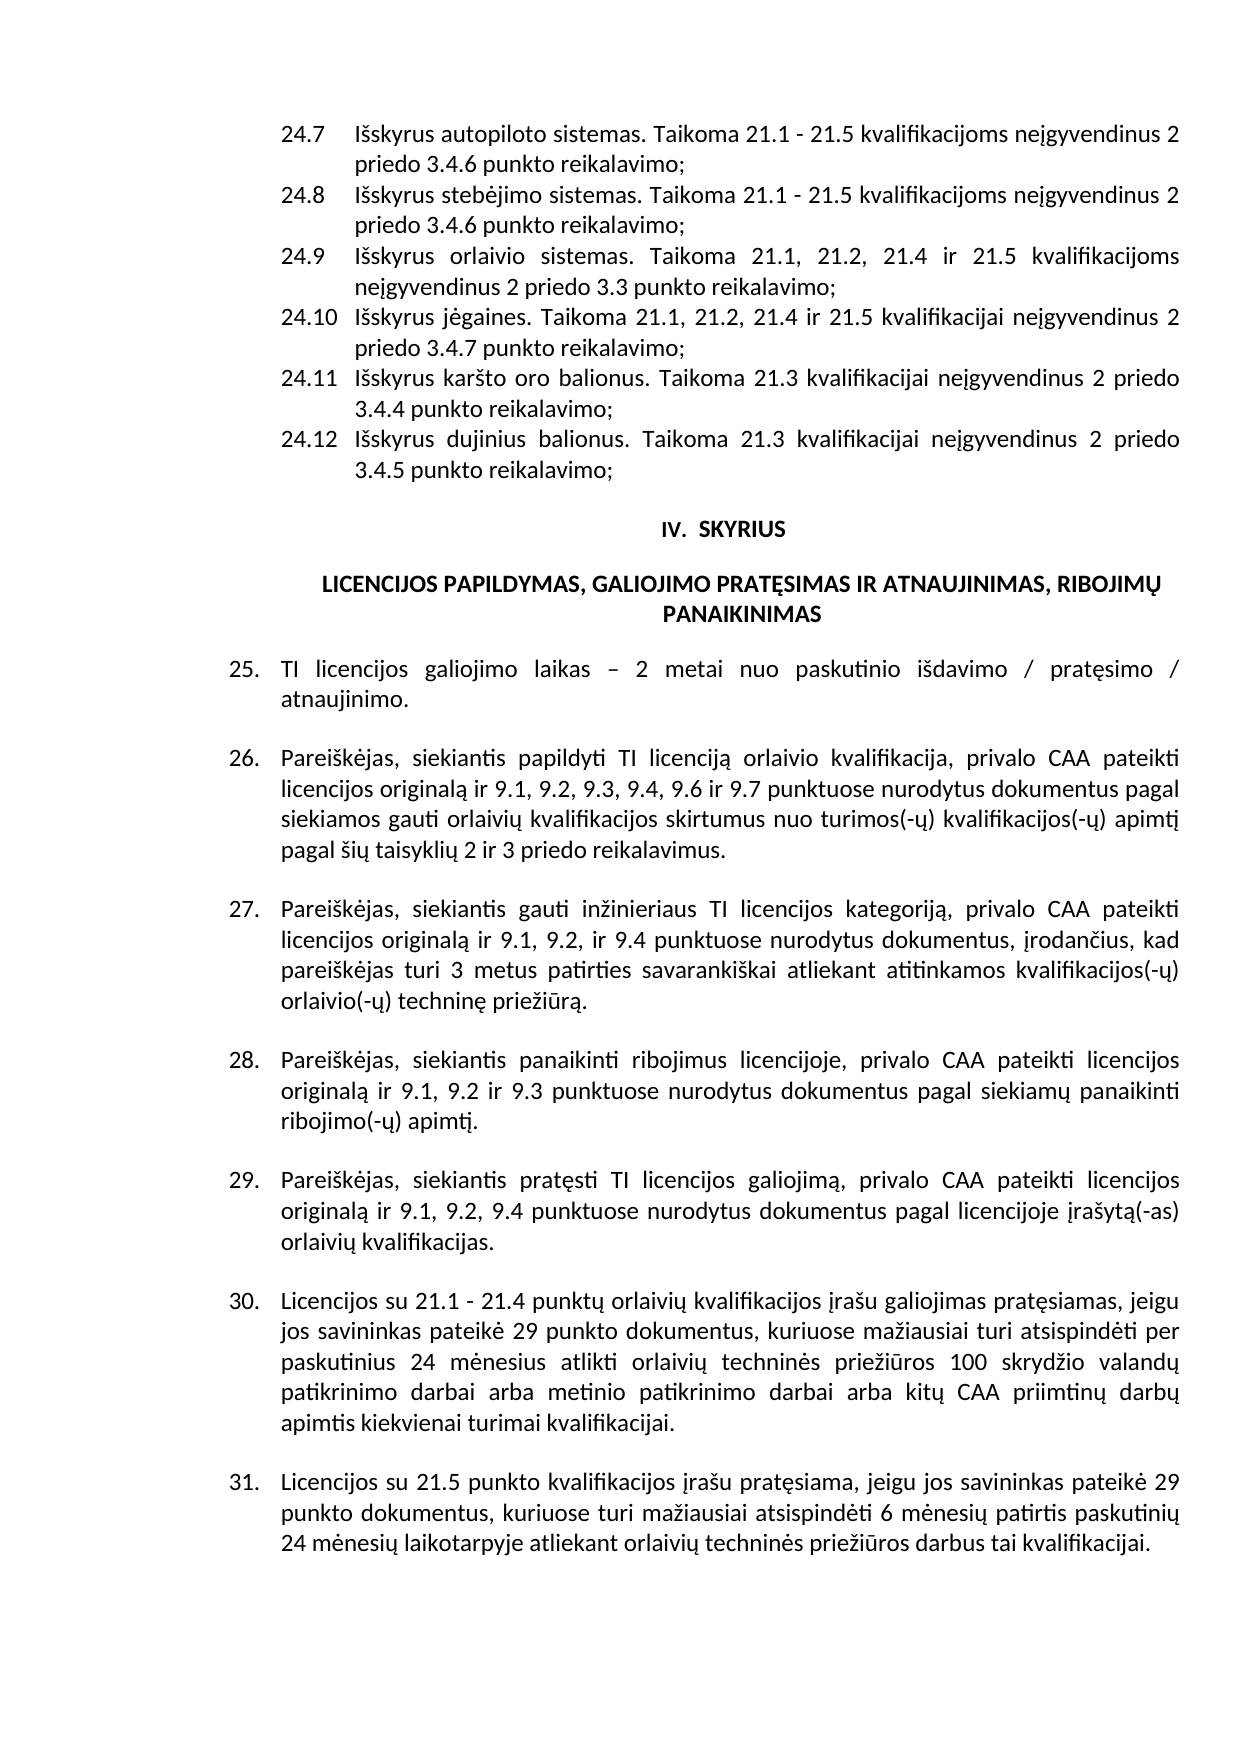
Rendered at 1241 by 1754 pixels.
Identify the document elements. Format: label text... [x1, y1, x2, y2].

text 26. Pareiškėjas, siekiantis papildyti TI licenciją orlaivio kvalifikacija, privalo CAA pateikti licencijos originalą ir 9.1, 9.2, 9.3, 9.4, 9.6 ir 9.7 punktuose nurodytus dokumentus pagal siekiamos gauti orlaivių kvalifikacijos skirtumus nuo turimos(-ų) kvalifikacijos(-ų) apimtį pagal šių taisyklių 2 ir 3 priedo reikalavimus. [228, 743, 1181, 865]
text 24.7 Išskyrus autopiloto sistemas. Taikoma 21.1 - 21.5 kvalifikacijoms neįgyvendinus 2 priedo 3.4.6 punkto reikalavimo; [281, 118, 1181, 179]
text 28. Pareiškėjas, siekiantis panaikinti ribojimus licencijoje, privalo CAA pateikti licencijos originalą ir 9.1, 9.2 ir 9.3 punktuose nurodytus dokumentus pagal siekiamų panaikinti ribojimo(-ų) apimtį. [228, 1044, 1181, 1136]
text 24.10 Išskyrus jėgaines. Taikoma 21.1, 21.2, 21.4 ir 21.5 kvalifikacijai neįgyvendinus 2 priedo 3.4.7 punkto reikalavimo; [281, 301, 1181, 362]
text 30. Licencijos su 21.1 - 21.4 punktų orlaivių kvalifikacijos įrašu galiojimas pratęsiamas, jeigu jos savininkas pateikė 29 punkto dokumentus, kuriuose mažiausiai turi atsispindėti per paskutinius 24 mėnesius atlikti orlaivių techninės priežiūros 100 skrydžio valandų patikrinimo darbai arba metinio patikrinimo darbai arba kitų CAA priimtinų darbų apimtis kiekvienai turimai kvalifikacijai. [228, 1285, 1181, 1437]
text 24.8 Išskyrus stebėjimo sistemas. Taikoma 21.1 - 21.5 kvalifikacijoms neįgyvendinus 2 priedo 3.4.6 punkto reikalavimo; [281, 179, 1181, 240]
text 24.12 Išskyrus dujinius balionus. Taikoma 21.3 kvalifikacijai neįgyvendinus 2 priedo 3.4.5 punkto reikalavimo; [281, 423, 1181, 484]
text IV. SKYRIUS [266, 513, 1181, 544]
text 25. TI licencijos galiojimo laikas – 2 metai nuo paskutinio išdavimo / pratęsimo / atnaujinimo. [228, 653, 1181, 714]
text 31. Licencijos su 21.5 punkto kvalifikacijos įrašu pratęsiama, jeigu jos savininkas pateikė 29 punkto dokumentus, kuriuose turi mažiausiai atsispindėti 6 mėnesių patirtis paskutinių 24 mėnesių laikotarpyje atliekant orlaivių techninės priežiūros darbus tai kvalifikacijai. [228, 1466, 1181, 1558]
text 24.11 Išskyrus karšto oro balionus. Taikoma 21.3 kvalifikacijai neįgyvendinus 2 priedo 3.4.4 punkto reikalavimo; [281, 362, 1181, 423]
text 27. Pareiškėjas, siekiantis gauti inžinieriaus TI licencijos kategoriją, privalo CAA pateikti licencijos originalą ir 9.1, 9.2, ir 9.4 punktuose nurodytus dokumentus, įrodančius, kad pareiškėjas turi 3 metus patirties savarankiškai atliekant atitinkamos kvalifikacijos(-ų) orlaivio(-ų) techninę priežiūrą. [228, 893, 1181, 1016]
text LICENCIJOS PAPILDYMAS, GALIOJIMO PRATĘSIMAS IR ATNAUJINIMAS, RIBOJIMŲ PANAIKINIMAS [303, 568, 1181, 629]
text 29. Pareiškėjas, siekiantis pratęsti TI licencijos galiojimą, privalo CAA pateikti licencijos originalą ir 9.1, 9.2, 9.4 punktuose nurodytus dokumentus pagal licencijoje įrašytą(-as) orlaivių kvalifikacijas. [228, 1164, 1181, 1256]
text 24.9 Išskyrus orlaivio sistemas. Taikoma 21.1, 21.2, 21.4 ir 21.5 kvalifikacijoms neįgyvendinus 2 priedo 3.3 punkto reikalavimo; [281, 240, 1181, 301]
